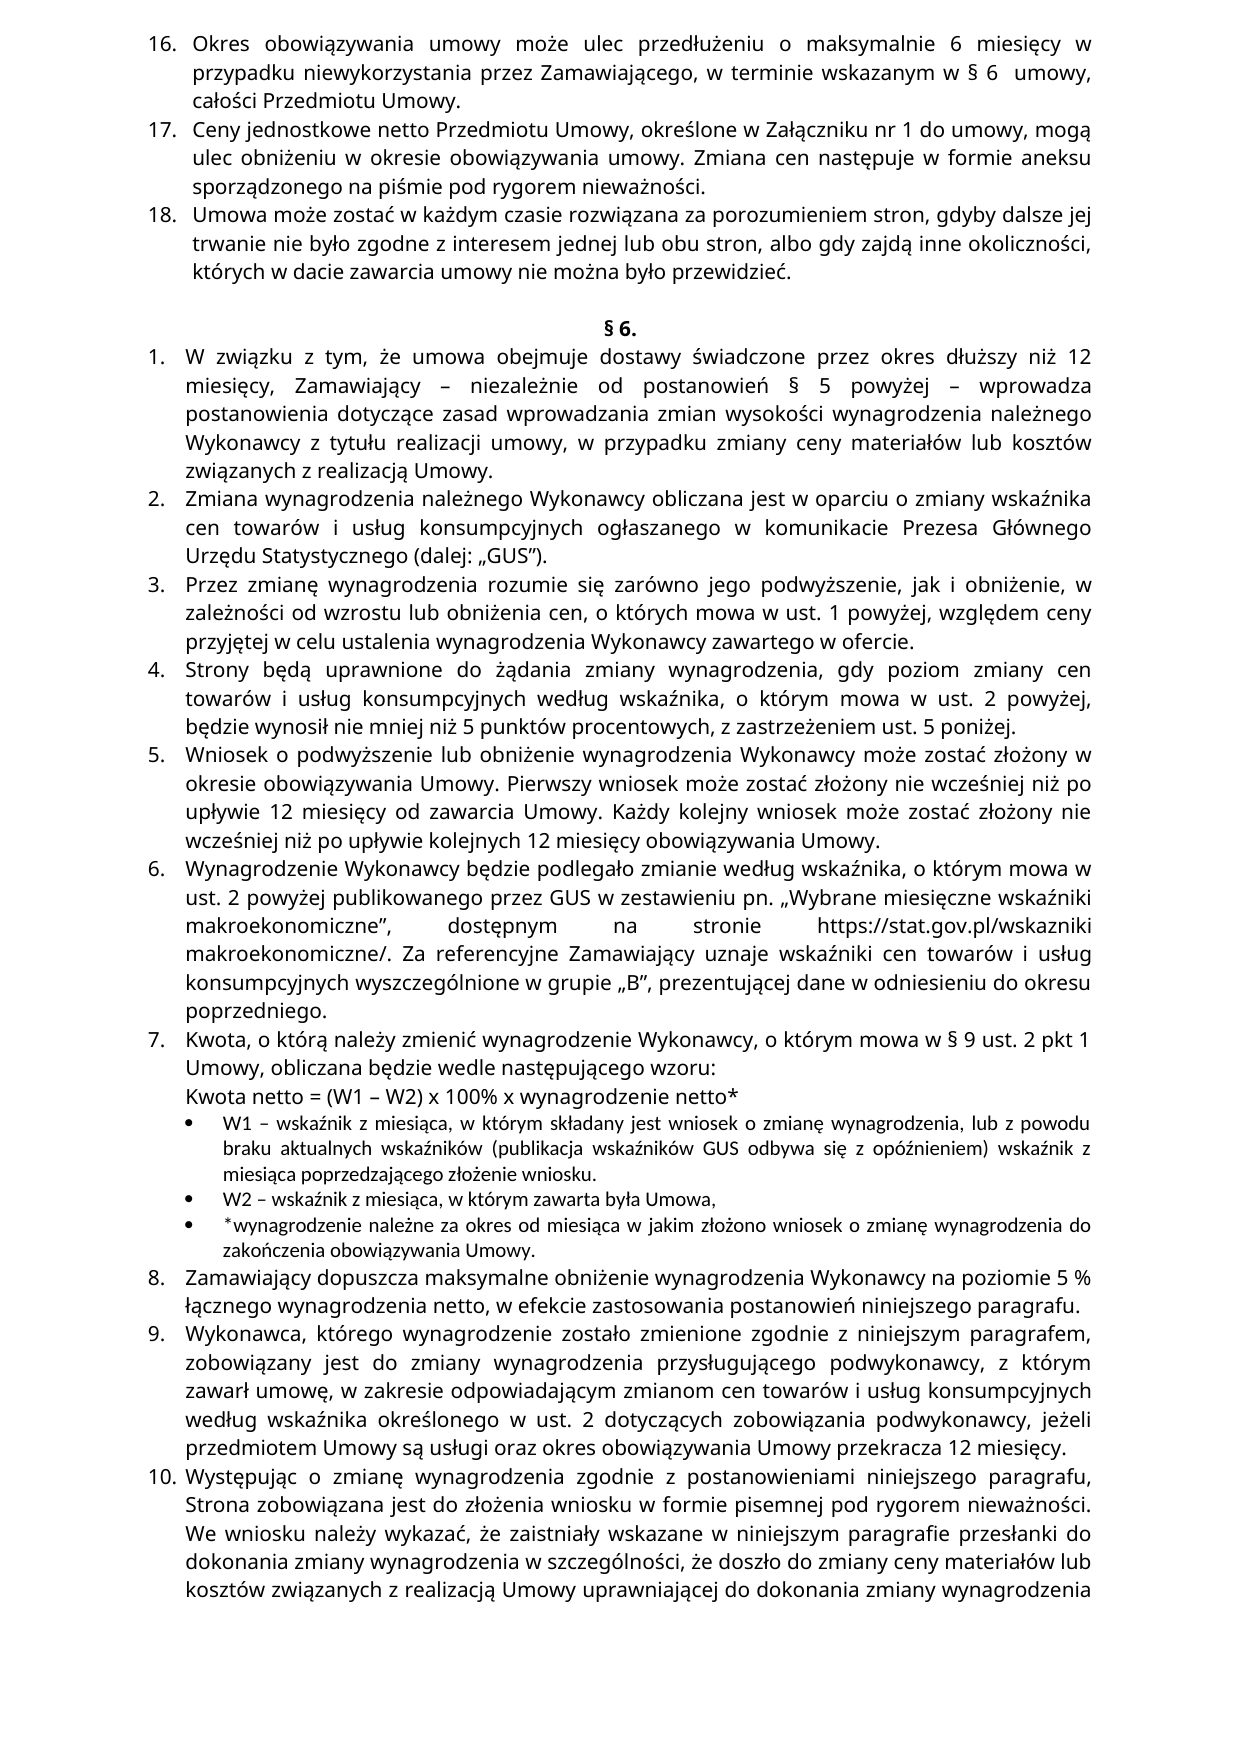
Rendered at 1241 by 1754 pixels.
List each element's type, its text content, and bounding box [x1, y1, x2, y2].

list Zamawiający dopuszcza maksymalne obniżenie wynagrodzenia Wykonawcy na poziomie 5 % łącznego wynagrodzenia netto, w efekcie zastosowania postanowień niniejszego paragrafu. [148, 1263, 1093, 1319]
list *wynagrodzenie należne za okres od miesiąca w jakim złożono wniosek o zmianę wynagrodzenia do zakończenia obowiązywania Umowy. [185, 1212, 1093, 1263]
list Przez zmianę wynagrodzenia rozumie się zarówno jego podwyższenie, jak i obniżenie, w zależności od wzrostu lub obniżenia cen, o których mowa w ust. 1 powyżej, względem ceny przyjętej w celu ustalenia wynagrodzenia Wykonawcy zawartego w ofercie. [148, 570, 1093, 655]
text Kwota netto = (W1 – W2) x 100% x wynagrodzenie netto* [185, 1082, 1093, 1110]
list Okres obowiązywania umowy może ulec przedłużeniu o maksymalnie 6 miesięcy w przypadku niewykorzystania przez Zamawiającego, w terminie wskazanym w § 6 umowy, całości Przedmiotu Umowy. [148, 29, 1093, 115]
list Wykonawca, którego wynagrodzenie zostało zmienione zgodnie z niniejszym paragrafem, zobowiązany jest do zmiany wynagrodzenia przysługującego podwykonawcy, z którym zawarł umowę, w zakresie odpowiadającym zmianom cen towarów i usług konsumpcyjnych według wskaźnika określonego w ust. 2 dotyczących zobowiązania podwykonawcy, jeżeli przedmiotem Umowy są usługi oraz okres obowiązywania Umowy przekracza 12 miesięcy. [148, 1319, 1093, 1462]
list W1 – wskaźnik z miesiąca, w którym składany jest wniosek o zmianę wynagrodzenia, lub z powodu braku aktualnych wskaźników (publikacja wskaźników GUS odbywa się z opóźnieniem) wskaźnik z miesiąca poprzedzającego złożenie wniosku. [185, 1110, 1093, 1186]
list Zmiana wynagrodzenia należnego Wykonawcy obliczana jest w oparciu o zmiany wskaźnika cen towarów i usług konsumpcyjnych ogłaszanego w komunikacie Prezesa Głównego Urzędu Statystycznego (dalej: „GUS”). [148, 484, 1093, 570]
list W związku z tym, że umowa obejmuje dostawy świadczone przez okres dłuższy niż 12 miesięcy, Zamawiający – niezależnie od postanowień § 5 powyżej – wprowadza postanowienia dotyczące zasad wprowadzania zmian wysokości wynagrodzenia należnego Wykonawcy z tytułu realizacji umowy, w przypadku zmiany ceny materiałów lub kosztów związanych z realizacją Umowy. [148, 342, 1093, 484]
list Strony będą uprawnione do żądania zmiany wynagrodzenia, gdy poziom zmiany cen towarów i usług konsumpcyjnych według wskaźnika, o którym mowa w ust. 2 powyżej, będzie wynosił nie mniej niż 5 punktów procentowych, z zastrzeżeniem ust. 5 poniżej. [148, 655, 1093, 741]
list W2 – wskaźnik z miesiąca, w którym zawarta była Umowa, [185, 1186, 1093, 1212]
list Wynagrodzenie Wykonawcy będzie podlegało zmianie według wskaźnika, o którym mowa w ust. 2 powyżej publikowanego przez GUS w zestawieniu pn. „Wybrane miesięczne wskaźniki makroekonomiczne”, dostępnym na stronie https://stat.gov.pl/wskazniki makroekonomiczne/. Za referencyjne Zamawiający uznaje wskaźniki cen towarów i usług konsumpcyjnych wyszczególnione w grupie „B”, prezentującej dane w odniesieniu do okresu poprzedniego. [148, 854, 1093, 1025]
list Występując o zmianę wynagrodzenia zgodnie z postanowieniami niniejszego paragrafu, Strona zobowiązana jest do złożenia wniosku w formie pisemnej pod rygorem nieważności. We wniosku należy wykazać, że zaistniały wskazane w niniejszym paragrafie przesłanki do dokonania zmiany wynagrodzenia w szczególności, że doszło do zmiany ceny materiałów lub kosztów związanych z realizacją Umowy uprawniającej do dokonania zmiany wynagrodzenia [148, 1462, 1093, 1604]
text § 6. [148, 314, 1093, 342]
list Umowa może zostać w każdym czasie rozwiązana za porozumieniem stron, gdyby dalsze jej trwanie nie było zgodne z interesem jednej lub obu stron, albo gdy zajdą inne okoliczności, których w dacie zawarcia umowy nie można było przewidzieć. [148, 200, 1093, 286]
list Kwota, o którą należy zmienić wynagrodzenie Wykonawcy, o którym mowa w § 9 ust. 2 pkt 1 Umowy, obliczana będzie wedle następującego wzoru: [148, 1025, 1093, 1082]
list Wniosek o podwyższenie lub obniżenie wynagrodzenia Wykonawcy może zostać złożony w okresie obowiązywania Umowy. Pierwszy wniosek może zostać złożony nie wcześniej niż po upływie 12 miesięcy od zawarcia Umowy. Każdy kolejny wniosek może zostać złożony nie wcześniej niż po upływie kolejnych 12 miesięcy obowiązywania Umowy. [148, 741, 1093, 854]
list Ceny jednostkowe netto Przedmiotu Umowy, określone w Załączniku nr 1 do umowy, mogą ulec obniżeniu w okresie obowiązywania umowy. Zmiana cen następuje w formie aneksu sporządzonego na piśmie pod rygorem nieważności. [148, 115, 1093, 200]
